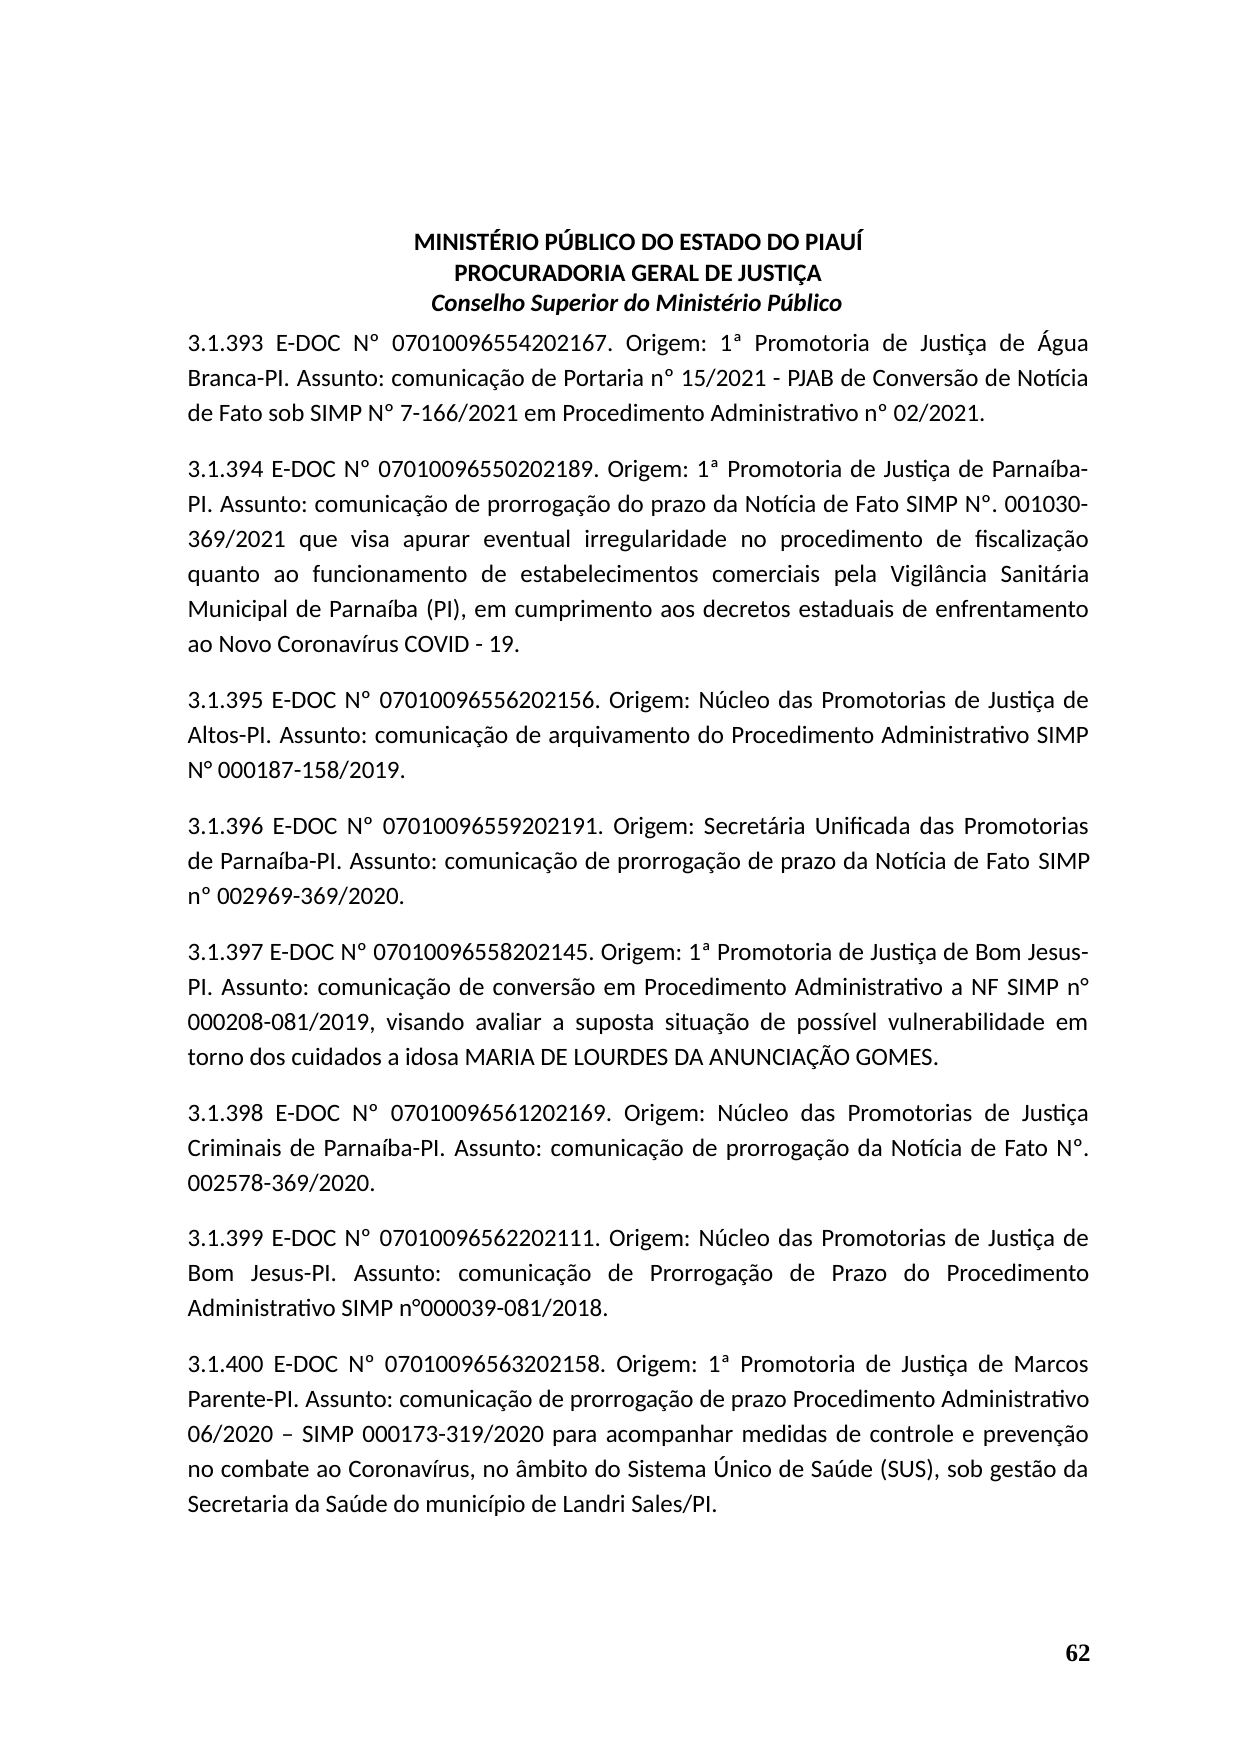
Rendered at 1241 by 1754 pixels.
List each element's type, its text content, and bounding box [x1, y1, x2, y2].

text 3.1.397 E-DOC Nº 07010096558202145. Origem: 1ª Promotoria de Justiça de Bom Jesus-PI. Assunto: comunicação de conversão em Procedimento Administrativo a NF SIMP n° 000208-081/2019, visando avaliar a suposta situação de possível vulnerabilidade em torno dos cuidados a idosa MARIA DE LOURDES DA ANUNCIAÇÃO GOMES. [187, 936, 1090, 1071]
text 3.1.393 E-DOC Nº 07010096554202167. Origem: 1ª Promotoria de Justiça de Água Branca-PI. Assunto: comunicação de Portaria nº 15/2021 - PJAB de Conversão de Notícia de Fato sob SIMP Nº 7-166/2021 em Procedimento Administrativo nº 02/2021. [187, 327, 1090, 428]
text 3.1.400 E-DOC Nº 07010096563202158. Origem: 1ª Promotoria de Justiça de Marcos Parente-PI. Assunto: comunicação de prorrogação de prazo Procedimento Administrativo 06/2020 – SIMP 000173-319/2020 para acompanhar medidas de controle e prevenção no combate ao Coronavírus, no âmbito do Sistema Único de Saúde (SUS), sob gestão da Secretaria da Saúde do município de Landri Sales/PI. [187, 1348, 1090, 1519]
text 3.1.394 E-DOC Nº 07010096550202189. Origem: 1ª Promotoria de Justiça de Parnaíba-PI. Assunto: comunicação de prorrogação do prazo da Notícia de Fato SIMP Nº. 001030-369/2021 que visa apurar eventual irregularidade no procedimento de fiscalização quanto ao funcionamento de estabelecimentos comerciais pela Vigilância Sanitária Municipal de Parnaíba (PI), em cumprimento aos decretos estaduais de enfrentamento ao Novo Coronavírus COVID - 19. [187, 453, 1090, 659]
text 3.1.396 E-DOC Nº 07010096559202191. Origem: Secretária Unificada das Promotorias de Parnaíba-PI. Assunto: comunicação de prorrogação de prazo da Notícia de Fato SIMP nº 002969-369/2020. [187, 810, 1090, 911]
text 3.1.398 E-DOC Nº 07010096561202169. Origem: Núcleo das Promotorias de Justiça Criminais de Parnaíba-PI. Assunto: comunicação de prorrogação da Notícia de Fato Nº. 002578-369/2020. [187, 1097, 1090, 1197]
text 3.1.395 E-DOC Nº 07010096556202156. Origem: Núcleo das Promotorias de Justiça de Altos-PI. Assunto: comunicação de arquivamento do Procedimento Administrativo SIMP N° 000187-158/2019. [187, 684, 1090, 785]
text 3.1.399 E-DOC Nº 07010096562202111. Origem: Núcleo das Promotorias de Justiça de Bom Jesus-PI. Assunto: comunicação de Prorrogação de Prazo do Procedimento Administrativo SIMP n°000039-081/2018. [187, 1222, 1090, 1323]
